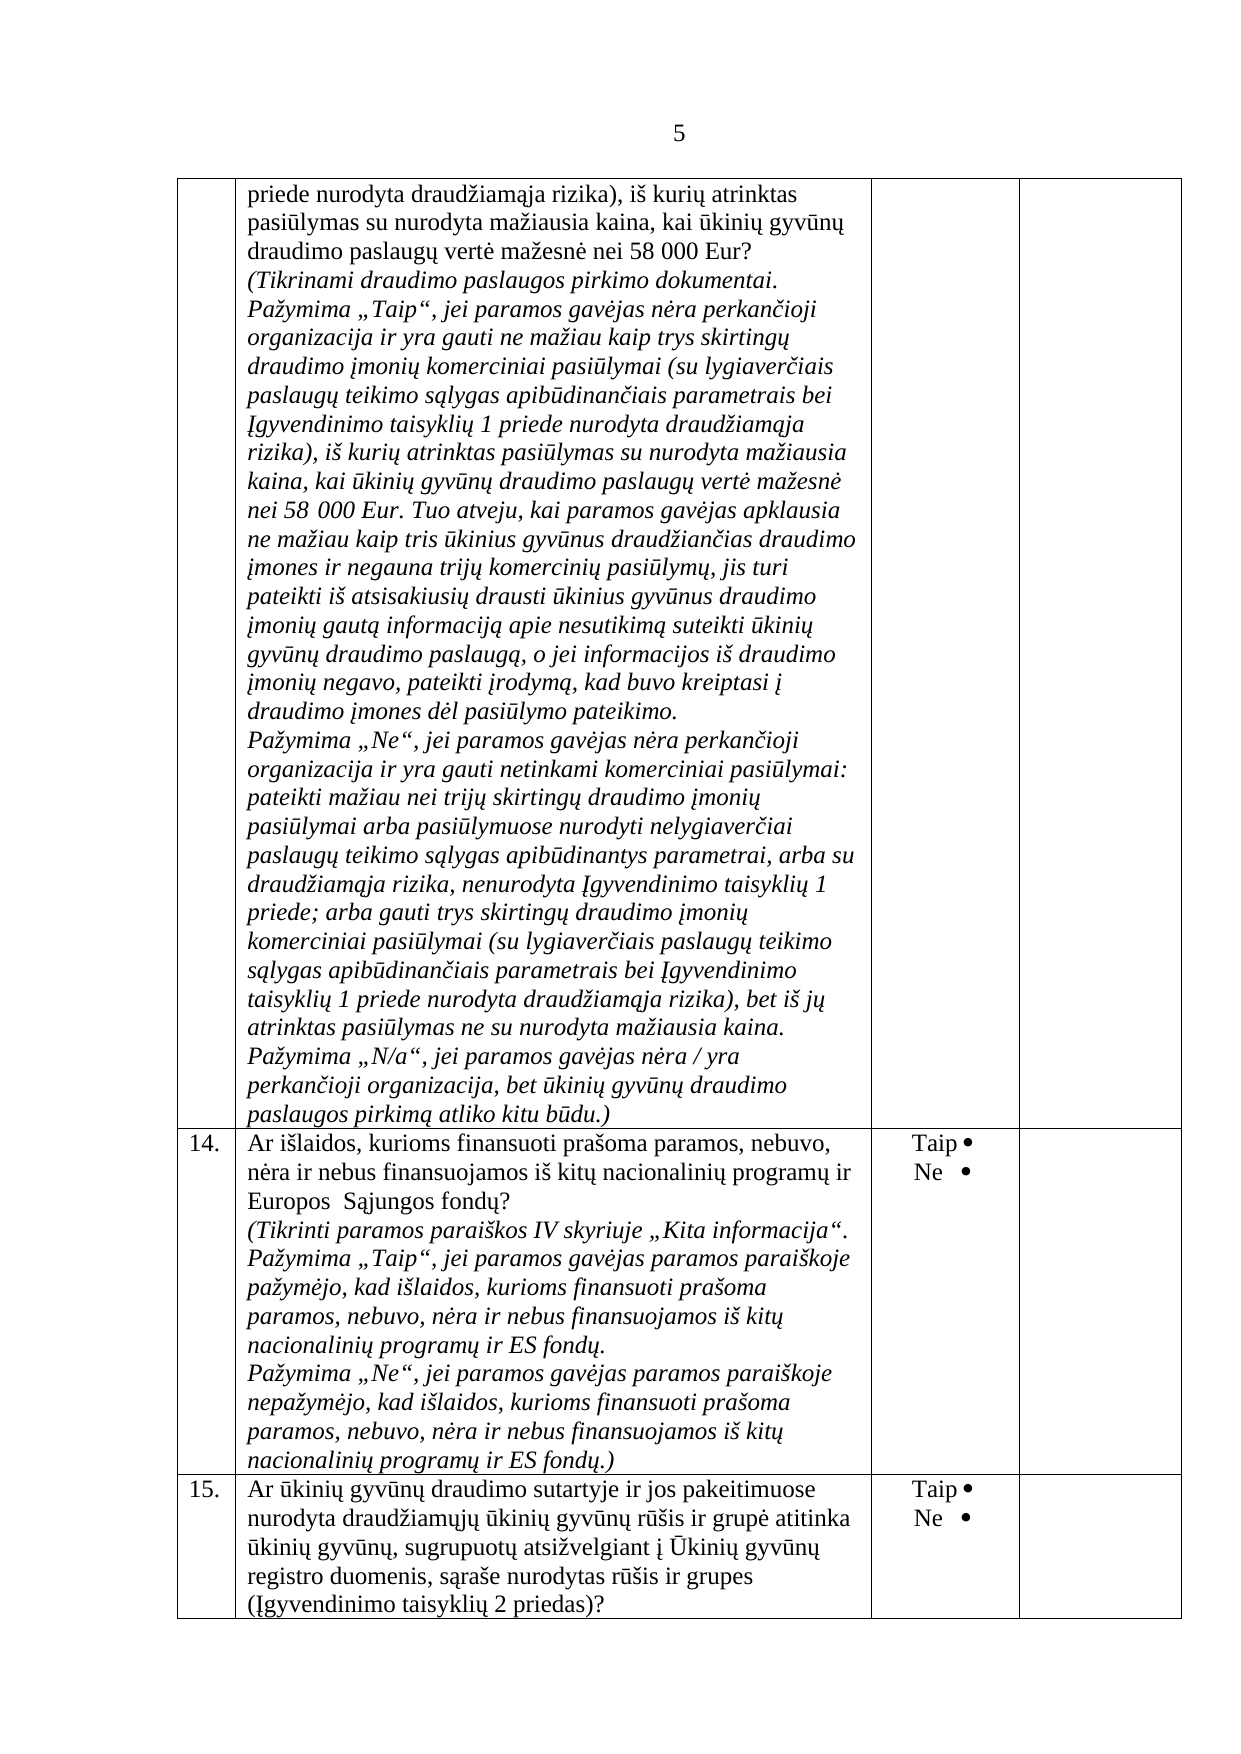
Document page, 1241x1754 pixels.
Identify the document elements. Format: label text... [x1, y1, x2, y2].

table_cell priede nurodyta draudžiamąja rizika), iš kurių atrinktas pasiūlymas su nurodyta mažiausia kaina, kai ūkinių gyvūnų draudimo paslaugų vertė mažesnė nei 58 000 Eur? (Tikrinami draudimo paslaugos pirkimo dokumentai. Pažymima „Taip“, jei paramos gavėjas nėra perkančioji organizacija ir yra gauti ne mažiau kaip trys skirtingų draudimo įmonių komerciniai pasiūlymai (su lygiaverčiais paslaugų teikimo sąlygas apibūdinančiais parametrais bei Įgyvendinimo taisyklių 1 priede nurodyta draudžiamąja rizika), iš kurių atrinktas pasiūlymas su nurodyta mažiausia kaina, kai ūkinių gyvūnų draudimo paslaugų vertė mažesnė nei 58 000 Eur. Tuo atveju, kai paramos gavėjas apklausia ne mažiau kaip tris ūkinius gyvūnus draudžiančias draudimo įmones ir negauna trijų komercinių pasiūlymų, jis turi pateikti iš atsisakiusių drausti ūkinius gyvūnus draudimo įmonių gautą informaciją apie nesutikimą suteikti ūkinių gyvūnų draudimo paslaugą, o jei informacijos iš draudimo įmonių negavo, pateikti įrodymą, kad buvo kreiptasi į draudimo įmones dėl pasiūlymo pateikimo. Pažymima „Ne“, jei paramos gavėjas nėra perkančioji organizacija ir yra gauti netinkami komerciniai pasiūlymai: pateikti mažiau nei trijų skirtingų draudimo įmonių pasiūlymai arba pasiūlymuose nurodyti nelygiaverčiai paslaugų teikimo sąlygas apibūdinantys parametrai, arba su draudžiamąja rizika, nenurodyta Įgyvendinimo taisyklių 1 priede; arba gauti trys skirtingų draudimo įmonių komerciniai pasiūlymai (su lygiaverčiais paslaugų teikimo sąlygas apibūdinančiais parametrais bei Įgyvendinimo taisyklių 1 priede nurodyta draudžiamąja rizika), bet iš jų atrinktas pasiūlymas ne su nurodyta mažiausia kaina. Pažymima „N/a“, jei paramos gavėjas nėra / yra perkančioji organizacija, bet ūkinių gyvūnų draudimo paslaugos pirkimą atliko kitu būdu.) [236, 179, 871, 1127]
table_cell Taip  Ne  [872, 1475, 1019, 1618]
table_cell [1020, 1129, 1181, 1473]
table_cell Ar išlaidos, kurioms finansuoti prašoma paramos, nebuvo, nėra ir nebus finansuojamos iš kitų nacionalinių programų ir Europos Sąjungos fondų? (Tikrinti paramos paraiškos IV skyriuje „Kita informacija“. Pažymima „Taip“, jei paramos gavėjas paramos paraiškoje pažymėjo, kad išlaidos, kurioms finansuoti prašoma paramos, nebuvo, nėra ir nebus finansuojamos iš kitų nacionalinių programų ir ES fondų. Pažymima „Ne“, jei paramos gavėjas paramos paraiškoje nepažymėjo, kad išlaidos, kurioms finansuoti prašoma paramos, nebuvo, nėra ir nebus finansuojamos iš kitų nacionalinių programų ir ES fondų.) [236, 1129, 871, 1473]
table_cell Ar ūkinių gyvūnų draudimo sutartyje ir jos pakeitimuose nurodyta draudžiamųjų ūkinių gyvūnų rūšis ir grupė atitinka ūkinių gyvūnų, sugrupuotų atsižvelgiant į Ūkinių gyvūnų registro duomenis, sąraše nurodytas rūšis ir grupes (Įgyvendinimo taisyklių 2 priedas)? [236, 1475, 871, 1618]
table_cell [178, 179, 235, 1127]
table_cell Taip  Ne  [872, 1129, 1019, 1473]
table_cell 14. [178, 1129, 235, 1473]
table_cell [1020, 1475, 1181, 1618]
table_cell [872, 179, 1019, 1127]
table_cell [1020, 179, 1181, 1127]
table_cell 15. [178, 1475, 235, 1618]
